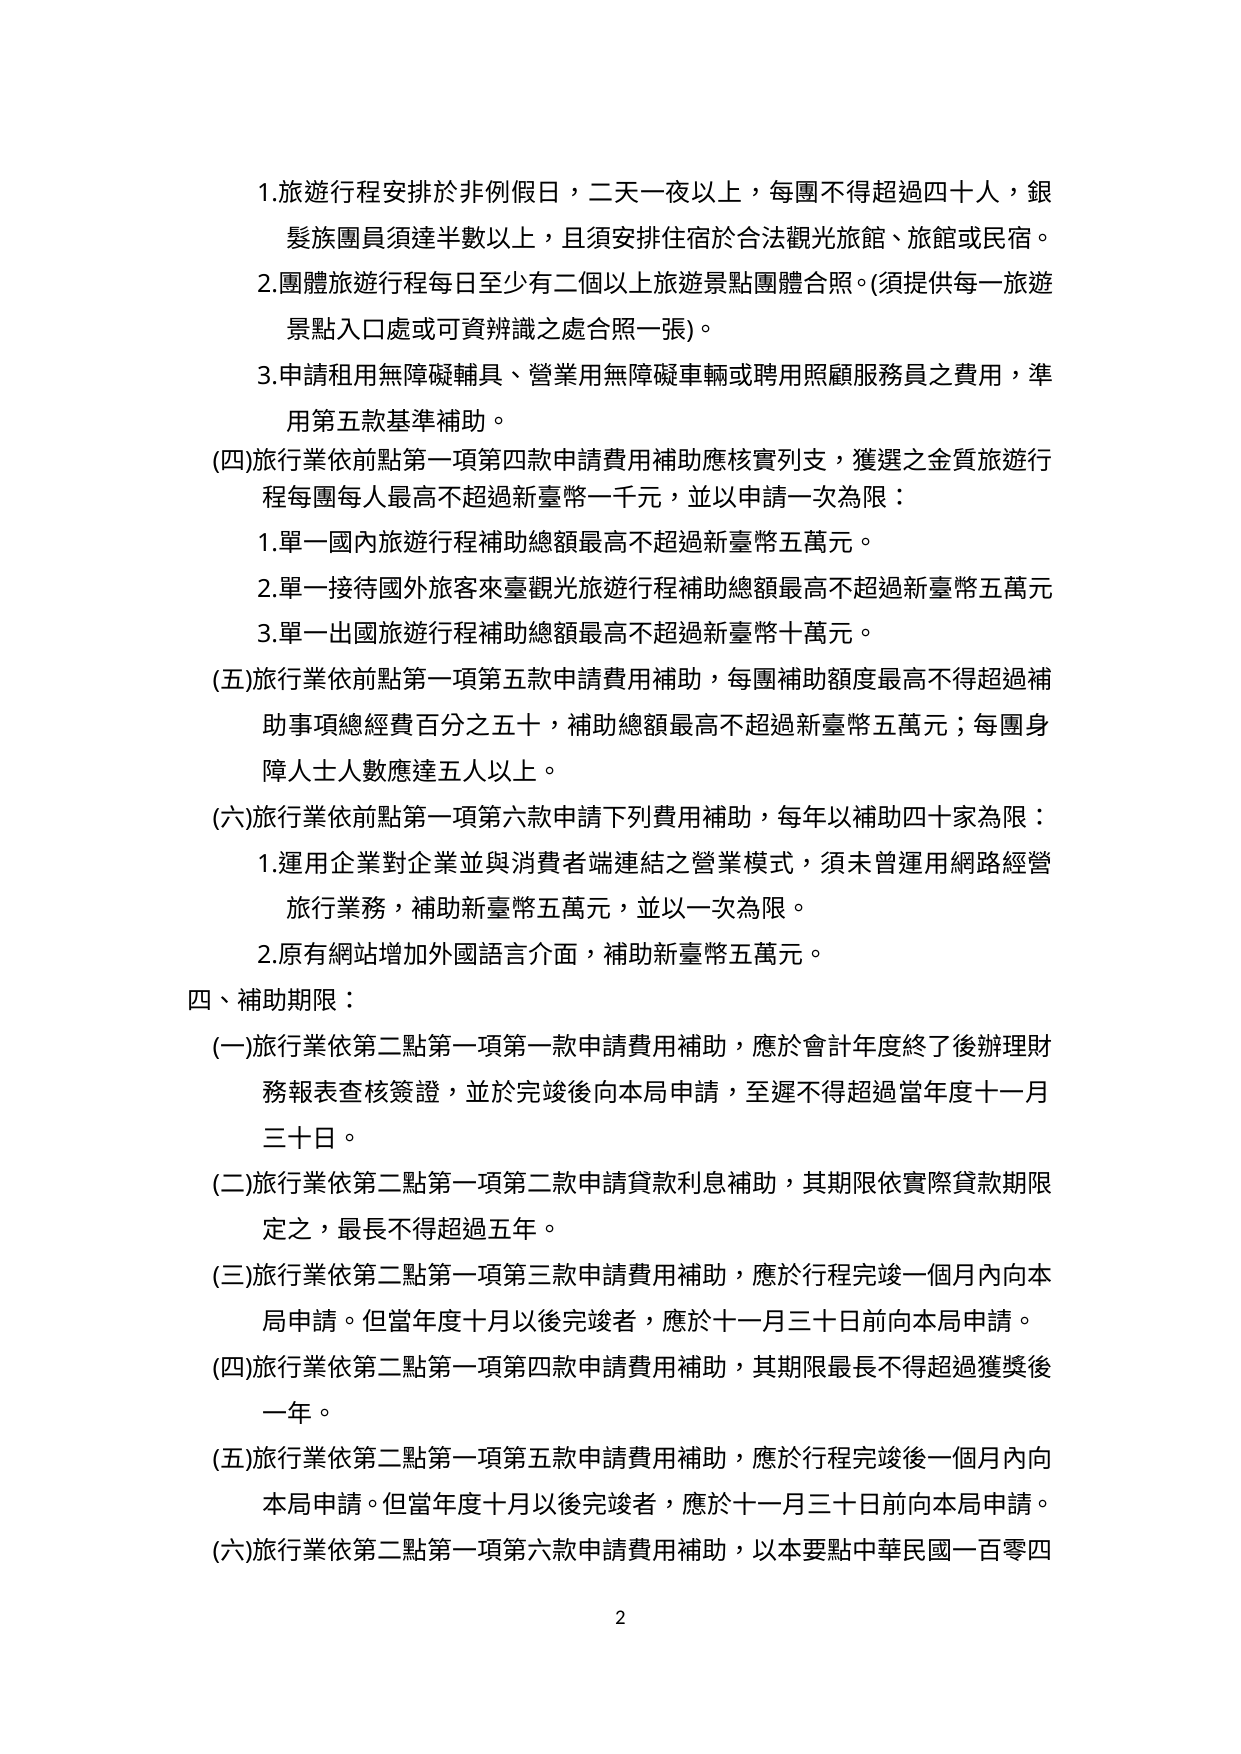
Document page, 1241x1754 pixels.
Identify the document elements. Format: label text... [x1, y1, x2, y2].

text 1.旅遊行程安排於非例假日，二天一夜以上，每團不得超過四十人，銀髮族團員須達半數以上，且須安排住宿於合法觀光旅館、旅館或民宿。 [257, 164, 1053, 256]
text 3.單一出國旅遊行程補助總額最高不超過新臺幣十萬元。 [212, 606, 1053, 652]
text (四)旅行業依第二點第一項第四款申請費用補助，其期限最長不得超過獲獎後一年。 [212, 1339, 1053, 1431]
text 2.單一接待國外旅客來臺觀光旅遊行程補助總額最高不超過新臺幣五萬元。 [257, 560, 1053, 606]
text 2.原有網站增加外國語言介面，補助新臺幣五萬元。 [257, 927, 1053, 973]
text 1.單一國內旅遊行程補助總額最高不超過新臺幣五萬元。 [212, 514, 1053, 560]
text (三)旅行業依第二點第一項第三款申請費用補助，應於行程完竣一個月內向本局申請。但當年度十月以後完竣者，應於十一月三十日前向本局申請。 [212, 1248, 1053, 1339]
text (六)旅行業依前點第一項第六款申請下列費用補助，每年以補助四十家為限： [212, 789, 1053, 835]
text 3.申請租用無障礙輔具、營業用無障礙車輛或聘用照顧服務員之費用，準用第五款基準補助。 [257, 348, 1053, 439]
text (四)旅行業依前點第一項第四款申請費用補助應核實列支，獲選之金質旅遊行程每團每人最高不超過新臺幣一千元，並以申請一次為限： [212, 439, 1053, 514]
text (一)旅行業依第二點第一項第一款申請費用補助，應於會計年度終了後辦理財務報表查核簽證，並於完竣後向本局申請，至遲不得超過當年度十一月三十日。 [212, 1019, 1053, 1156]
text 1.運用企業對企業並與消費者端連結之營業模式，須未曾運用網路經營旅行業務，補助新臺幣五萬元，並以一次為限。 [257, 835, 1053, 927]
text (五)旅行業依第二點第一項第五款申請費用補助，應於行程完竣後一個月內向本局申請。但當年度十月以後完竣者，應於十一月三十日前向本局申請。 [212, 1431, 1053, 1523]
text (六)旅行業依第二點第一項第六款申請費用補助，以本要點中華民國一百零四年二月三日發布後申請為限；其期限至遲不得超過當年度十一月三十日。 [212, 1523, 1053, 1569]
text 2.團體旅遊行程每日至少有二個以上旅遊景點團體合照。(須提供每一旅遊景點入口處或可資辨識之處合照一張)。 [257, 256, 1053, 348]
text (二)旅行業依第二點第一項第二款申請貸款利息補助，其期限依實際貸款期限定之，最長不得超過五年。 [212, 1156, 1053, 1248]
text (五)旅行業依前點第一項第五款申請費用補助，每團補助額度最高不得超過補助事項總經費百分之五十，補助總額最高不超過新臺幣五萬元；每團身障人士人數應達五人以上。 [212, 652, 1053, 789]
text 四、補助期限： [187, 973, 1053, 1019]
